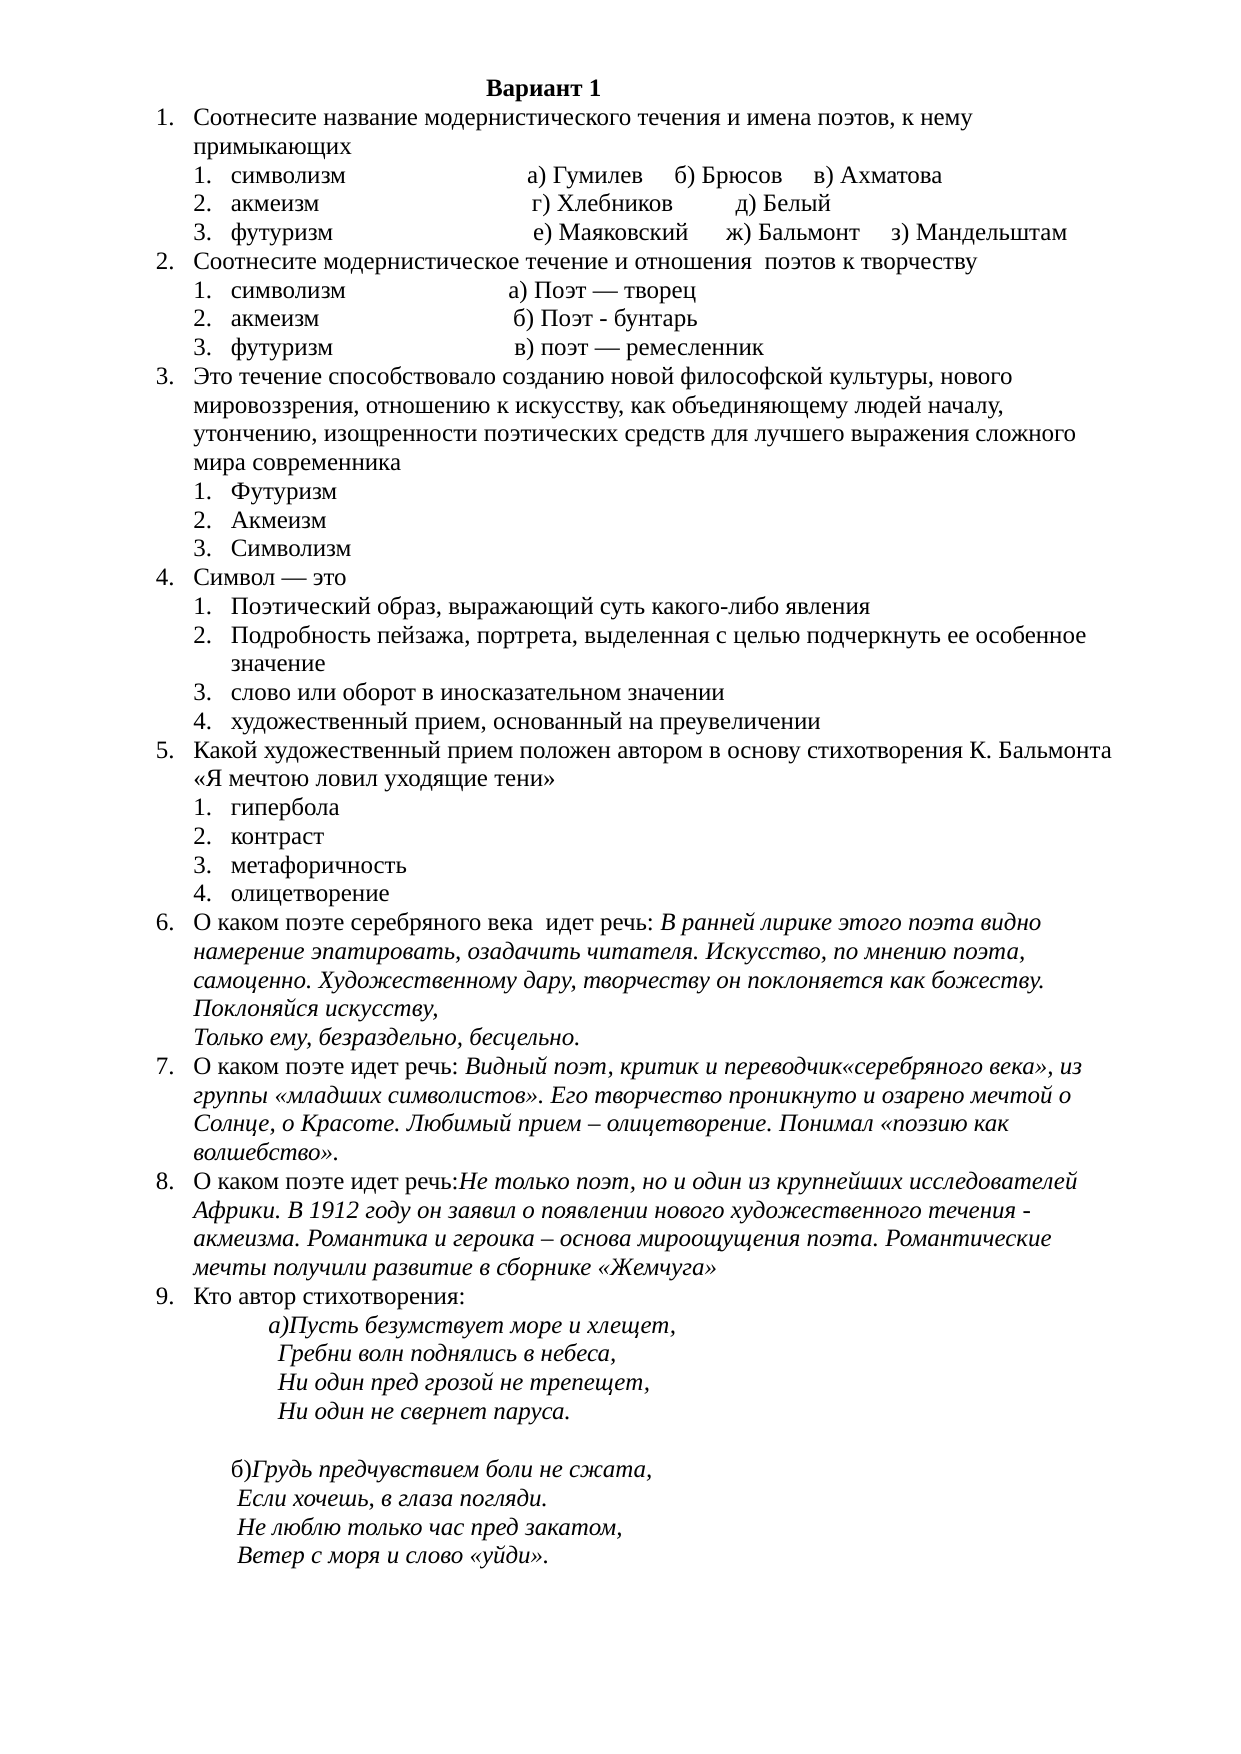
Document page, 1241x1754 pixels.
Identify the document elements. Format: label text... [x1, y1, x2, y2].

list Только ему, безраздельно, бесцельно. [156, 1022, 1122, 1051]
list О каком поэте идет речь:Не только поэт, но и один из крупнейших исследователей Африки. В 1912 году он заявил о появлении нового художественного течения - акмеизма. Романтика и героика – основа мироощущения поэта. Романтические мечты получили развитие в сборнике «Жемчуга» [156, 1166, 1122, 1281]
list Подробность пейзажа, портрета, выделенная с целью подчеркнуть ее особенное значение [193, 620, 1122, 677]
list Поэтический образ, выражающий суть какого-либо явления [193, 591, 1122, 620]
list метафоричность [193, 850, 1122, 878]
list футуризм в) поэт — ремесленник [193, 332, 1122, 361]
list Кто автор стихотворения: [156, 1281, 1122, 1310]
list Символизм [193, 533, 1122, 562]
list Футуризм [193, 476, 1122, 505]
list Соотнесите название модернистического течения и имена поэтов, к нему примыкающих [156, 102, 1122, 160]
text Ни один не свернет паруса. [118, 1396, 1122, 1425]
list О каком поэте серебряного века идет речь: В ранней лирике этого поэта видно намерение эпатировать, озадачить читателя. Искусство, по мнению поэта, самоценно. Художественному дару, творчеству он поклоняется как божеству. [156, 907, 1122, 993]
list слово или оборот в иносказательном значении [193, 677, 1122, 706]
list а)Пусть безумствует море и хлещет, [231, 1310, 1122, 1338]
list Символ — это [156, 562, 1122, 591]
text Вариант 1 [118, 73, 1122, 102]
list художественный прием, основанный на преувеличении [193, 706, 1122, 735]
list символизм а) Поэт — творец [193, 275, 1122, 303]
text Ни один пред грозой не трепещет, [118, 1367, 1122, 1396]
list Это течение способствовало созданию новой философской культуры, нового мировоззрения, отношению к искусству, как объединяющему людей началу, утончению, изощренности поэтических средств для лучшего выражения сложного мира современника [156, 361, 1122, 476]
list Акмеизм [193, 505, 1122, 533]
list футуризм е) Маяковский ж) Бальмонт з) Мандельштам [193, 217, 1122, 246]
list Какой художественный прием положен автором в основу стихотворения К. Бальмонта «Я мечтою ловил уходящие тени» [156, 735, 1122, 792]
list символизм а) Гумилев б) Брюсов в) Ахматова [193, 160, 1122, 188]
list олицетворение [193, 878, 1122, 907]
list б)Грудь предчувствием боли не сжата, Если хочешь, в глаза погляди. Не люблю только час пред закатом, Ветер с моря и слово «уйди». [193, 1454, 1122, 1569]
list контраст [193, 821, 1122, 850]
list акмеизм г) Хлебников д) Белый [193, 188, 1122, 217]
text Гребни волн поднялись в небеса, [118, 1338, 1122, 1367]
list О каком поэте идет речь: Видный поэт, критик и переводчик«серебряного века», из группы «младших символистов». Его творчество проникнуто и озарено мечтой о Солнце, о Красоте. Любимый прием – олицетворение. Понимал «поэзию как волшебство». [156, 1051, 1122, 1166]
list гипербола [193, 792, 1122, 821]
list Поклоняйся искусству, [156, 993, 1122, 1022]
list Соотнесите модернистическое течение и отношения поэтов к творчеству [156, 246, 1122, 275]
list акмеизм б) Поэт - бунтарь [193, 303, 1122, 332]
